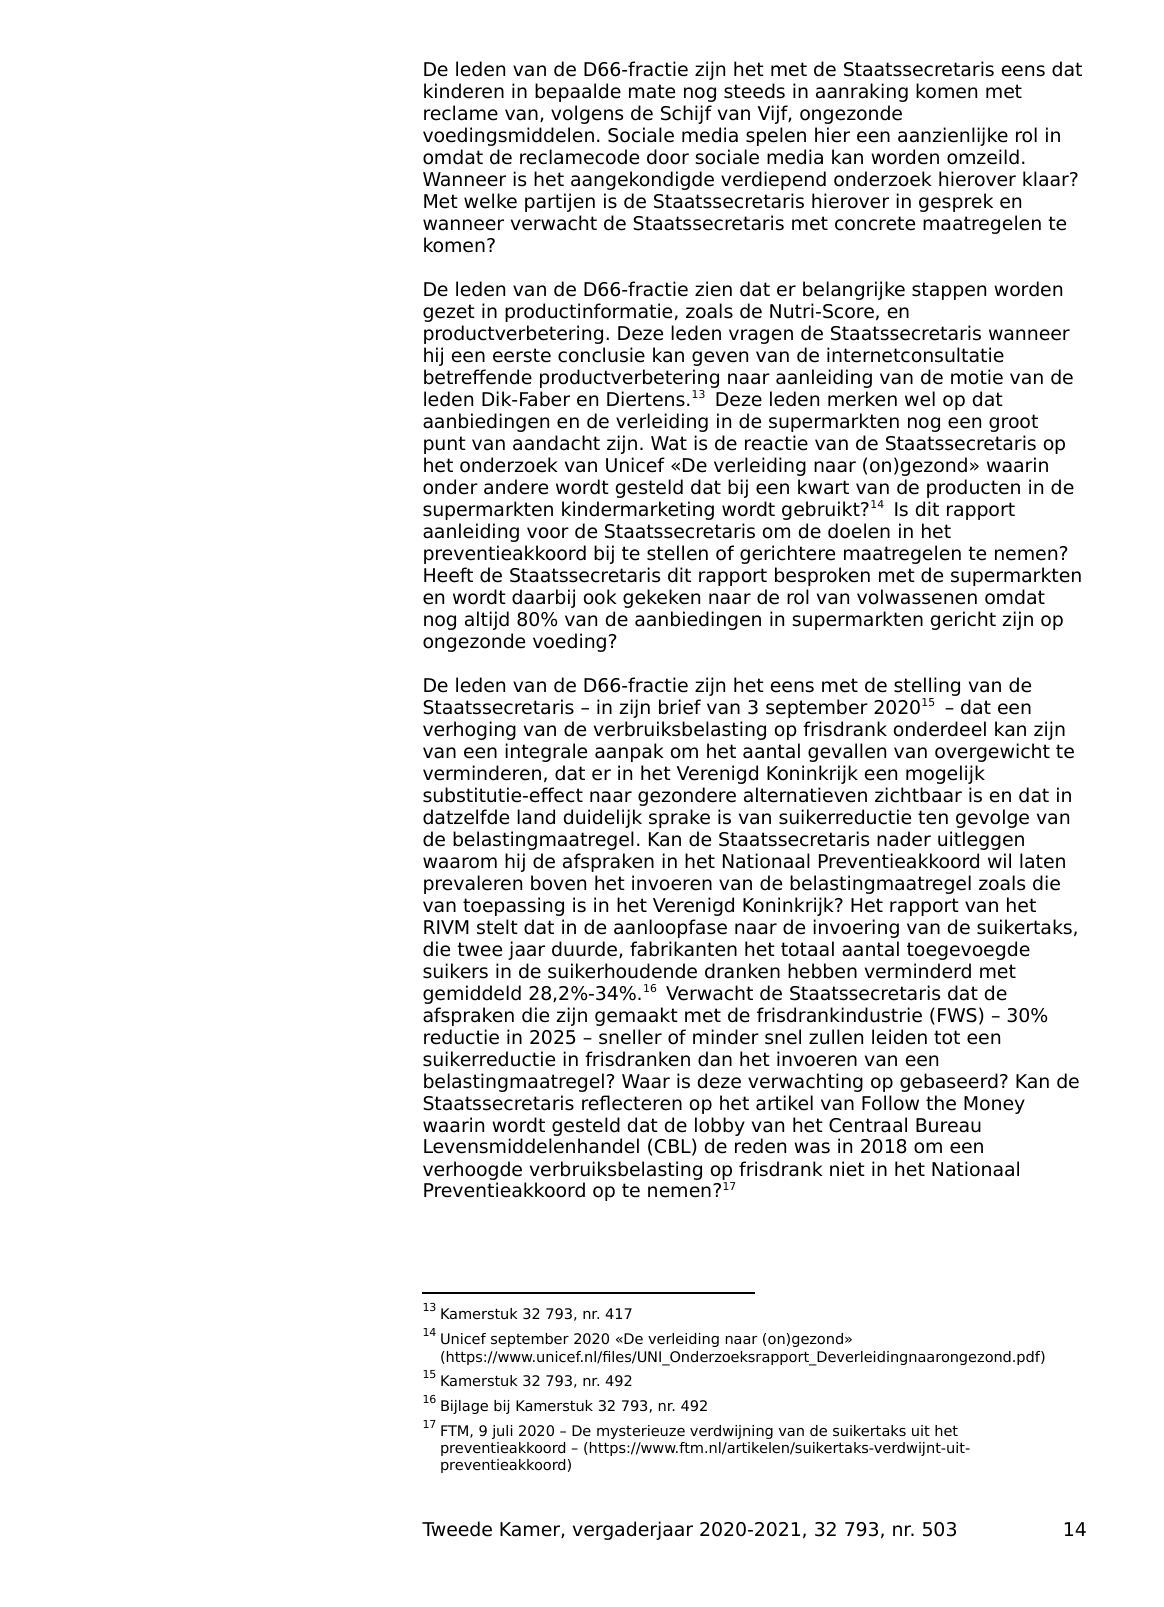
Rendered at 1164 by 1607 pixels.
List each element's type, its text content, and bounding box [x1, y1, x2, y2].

text Kamerstuk 32 793, nr. 417 [422, 1302, 1087, 1324]
text De leden van de D66-fractie zien dat er belangrijke stappen worden gezet in productinformatie, zoals de Nutri-Score, en productverbetering. Deze leden vragen de Staatssecretaris wanneer hij een eerste conclusie kan geven van de internetconsultatie betreffende productverbetering naar aanleiding van de motie van de leden Dik-Faber en Diertens. Deze leden merken wel op dat aanbiedingen en de verleiding in de supermarkten nog een groot punt van aandacht zijn. Wat is de reactie van de Staatssecretaris op het onderzoek van Unicef «De verleiding naar (on)gezond» waarin onder andere wordt gesteld dat bij een kwart van de producten in de supermarkten kindermarketing wordt gebruikt? Is dit rapport aanleiding voor de Staatssecretaris om de doelen in het preventieakkoord bij te stellen of gerichtere maatregelen te nemen? Heeft de Staatssecretaris dit rapport besproken met de supermarkten en wordt daarbij ook gekeken naar de rol van volwassenen omdat nog altijd 80% van de aanbiedingen in supermarkten gericht zijn op ongezonde voeding? [422, 279, 1087, 653]
text Kamerstuk 32 793, nr. 492 [422, 1368, 1087, 1391]
text Unicef september 2020 «De verleiding naar (on)gezond» (https://www.unicef.nl/files/UNI_Onderzoeksrapport_Deverleidingnaarongezond.pdf) [422, 1327, 1087, 1366]
text De leden van de D66-fractie zijn het met de Staatssecretaris eens dat kinderen in bepaalde mate nog steeds in aanraking komen met reclame van, volgens de Schijf van Vijf, ongezonde voedingsmiddelen. Sociale media spelen hier een aanzienlijke rol in omdat de reclamecode door sociale media kan worden omzeild. Wanneer is het aangekondigde verdiepend onderzoek hierover klaar? Met welke partijen is de Staatssecretaris hierover in gesprek en wanneer verwacht de Staatssecretaris met concrete maatregelen te komen? [422, 59, 1087, 257]
text De leden van de D66-fractie zijn het eens met de stelling van de Staatssecretaris – in zijn brief van 3 september 2020 – dat een verhoging van de verbruiksbelasting op frisdrank onderdeel kan zijn van een integrale aanpak om het aantal gevallen van overgewicht te verminderen, dat er in het Verenigd Koninkrijk een mogelijk substitutie-effect naar gezondere alternatieven zichtbaar is en dat in datzelfde land duidelijk sprake is van suikerreductie ten gevolge van de belastingmaatregel. Kan de Staatssecretaris nader uitleggen waarom hij de afspraken in het Nationaal Preventieakkoord wil laten prevaleren boven het invoeren van de belastingmaatregel zoals die van toepassing is in het Verenigd Koninkrijk? Het rapport van het RIVM stelt dat in de aanloopfase naar de invoering van de suikertaks, die twee jaar duurde, fabrikanten het totaal aantal toegevoegde suikers in de suikerhoudende dranken hebben verminderd met gemiddeld 28,2%-34%. Verwacht de Staatssecretaris dat de afspraken die zijn gemaakt met de frisdrankindustrie (FWS) – 30% reductie in 2025 – sneller of minder snel zullen leiden tot een suikerreductie in frisdranken dan het invoeren van een belastingmaatregel? Waar is deze verwachting op gebaseerd? Kan de Staatssecretaris reflecteren op het artikel van Follow the Money waarin wordt gesteld dat de lobby van het Centraal Bureau Levensmiddelenhandel (CBL) de reden was in 2018 om een verhoogde verbruiksbelasting op frisdrank niet in het Nationaal Preventieakkoord op te nemen? [422, 675, 1087, 1202]
text FTM, 9 juli 2020 – De mysterieuze verdwijning van de suikertaks uit het preventieakkoord – (https://www.ftm.nl/artikelen/suikertaks-verdwijnt-uit-preventieakkoord) [422, 1418, 1087, 1474]
text Bijlage bij Kamerstuk 32 793, nr. 492 [422, 1393, 1087, 1416]
